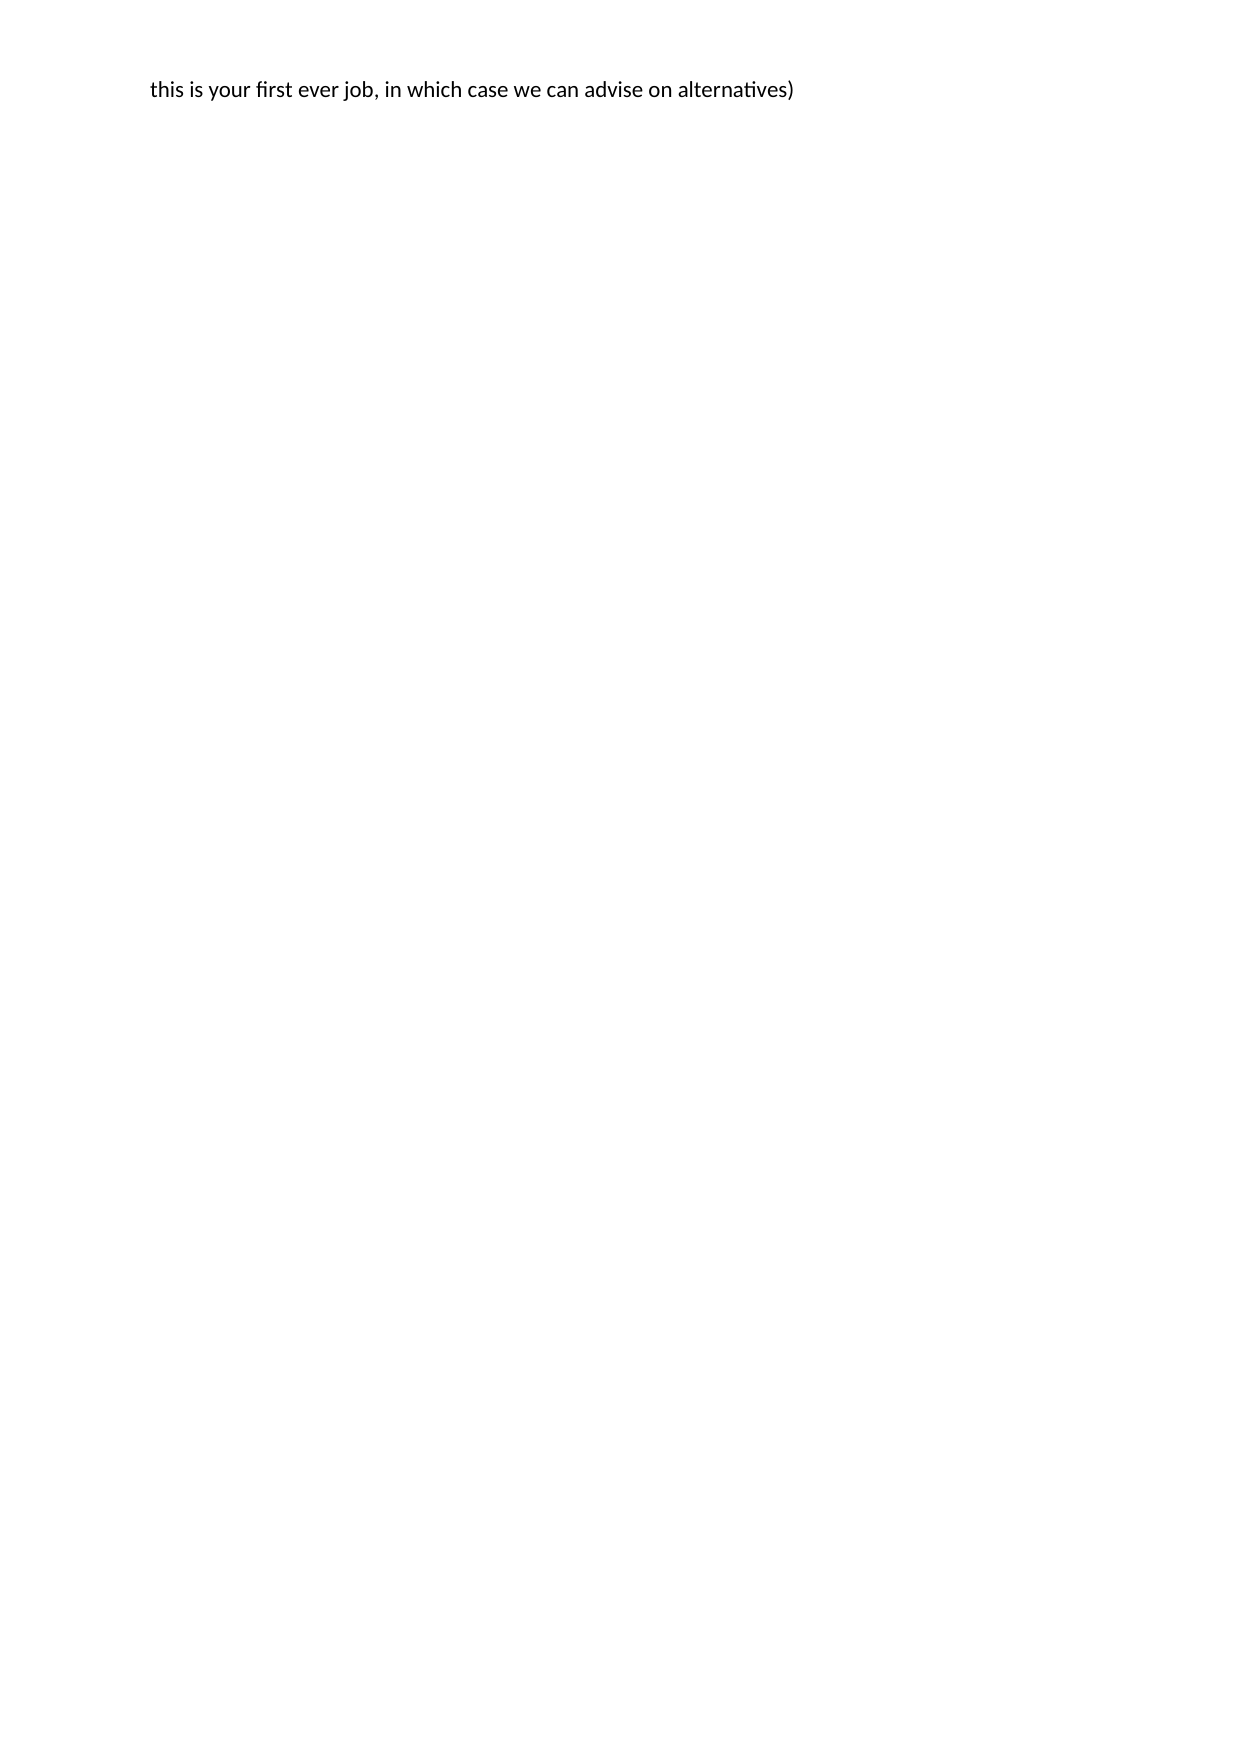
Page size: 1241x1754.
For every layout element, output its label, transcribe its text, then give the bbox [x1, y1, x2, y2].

text this is your first ever job, in which case we can advise on alternatives) [75, 75, 1165, 103]
